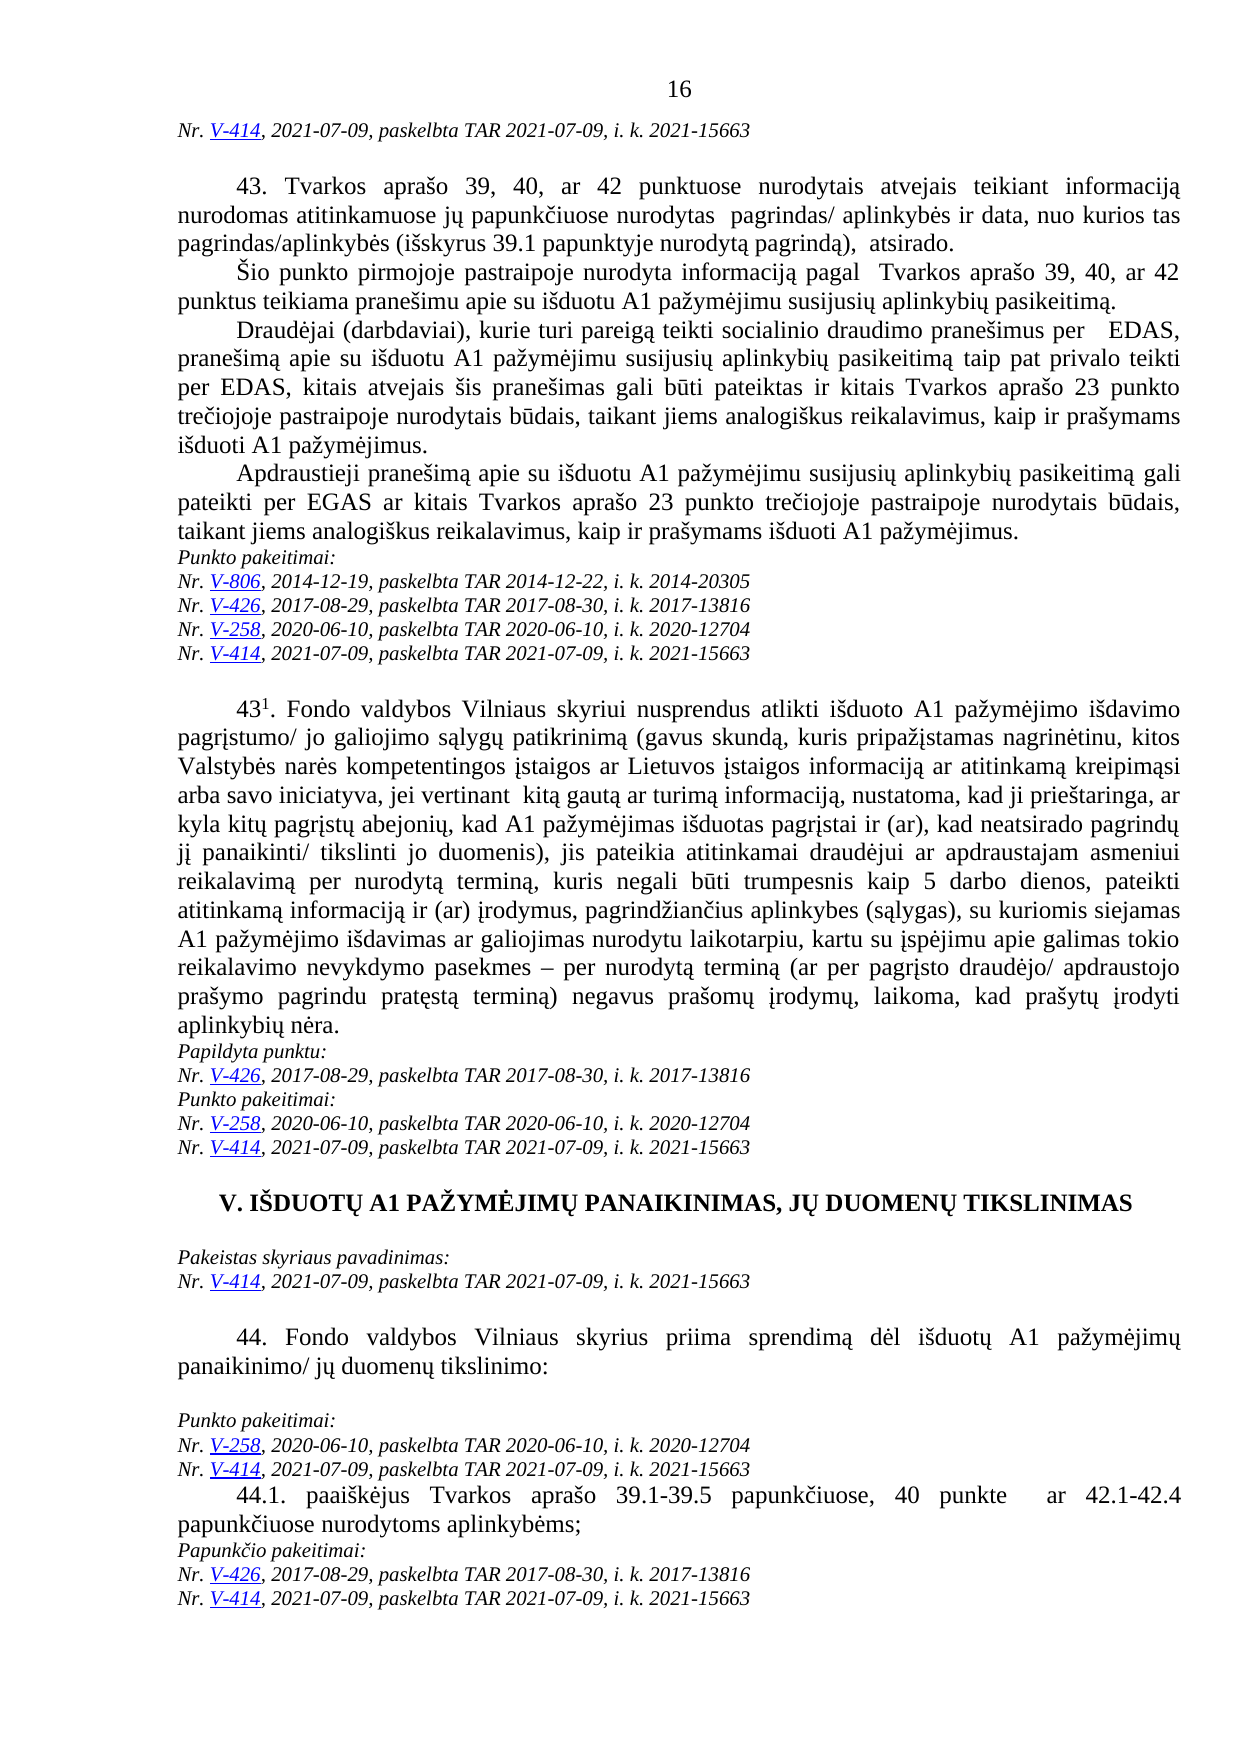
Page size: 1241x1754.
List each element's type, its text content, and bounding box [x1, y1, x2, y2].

text Apdraustieji pranešimą apie su išduotu A1 pažymėjimu susijusių aplinkybių pasikeitimą gali pateikti per EGAS ar kitais Tvarkos aprašo 23 punkto trečiojoje pastraipoje nurodytais būdais, taikant jiems analogiškus reikalavimus, kaip ir prašymams išduoti A1 pažymėjimus. [177, 458, 1181, 545]
text Nr. V-414, 2021-07-09, paskelbta TAR 2021-07-09, i. k. 2021-15663 [177, 1586, 1181, 1610]
text Pakeistas skyriaus pavadinimas: [177, 1245, 1181, 1269]
text 44.1. paaiškėjus Tvarkos aprašo 39.1-39.5 papunkčiuose, 40 punkte ar 42.1-42.4 papunkčiuose nurodytoms aplinkybėms; [177, 1481, 1181, 1538]
text Papunkčio pakeitimai: [177, 1538, 1181, 1562]
text Punkto pakeitimai: [177, 1408, 1181, 1432]
text Nr. V-258, 2020-06-10, paskelbta TAR 2020-06-10, i. k. 2020-12704 [177, 1432, 1181, 1457]
text Nr. V-806, 2014-12-19, paskelbta TAR 2014-12-22, i. k. 2014-20305 [177, 569, 1181, 593]
text Nr. V-426, 2017-08-29, paskelbta TAR 2017-08-30, i. k. 2017-13816 [177, 1063, 1181, 1087]
text Punkto pakeitimai: [177, 1087, 1181, 1111]
text Nr. V-414, 2021-07-09, paskelbta TAR 2021-07-09, i. k. 2021-15663 [177, 1269, 1181, 1293]
text Draudėjai (darbdaviai), kurie turi pareigą teikti socialinio draudimo pranešimus per EDAS, pranešimą apie su išduotu A1 pažymėjimu susijusių aplinkybių pasikeitimą taip pat privalo teikti per EDAS, kitais atvejais šis pranešimas gali būti pateiktas ir kitais Tvarkos aprašo 23 punkto trečiojoje pastraipoje nurodytais būdais, taikant jiems analogiškus reikalavimus, kaip ir prašymams išduoti A1 pažymėjimus. [177, 315, 1181, 458]
text Papildyta punktu: [177, 1039, 1181, 1063]
text Nr. V-258, 2020-06-10, paskelbta TAR 2020-06-10, i. k. 2020-12704 [177, 1111, 1181, 1135]
text 44. Fondo valdybos Vilniaus skyrius priima sprendimą dėl išduotų A1 pažymėjimų panaikinimo/ jų duomenų tikslinimo: [177, 1322, 1181, 1380]
text Nr. V-426, 2017-08-29, paskelbta TAR 2017-08-30, i. k. 2017-13816 [177, 593, 1181, 617]
text V. IŠDUOTŲ A1 PAŽYMĖJIMŲ PANAIKINIMAS, JŲ DUOMENŲ TIKSLINIMAS [177, 1188, 1181, 1217]
text Nr. V-414, 2021-07-09, paskelbta TAR 2021-07-09, i. k. 2021-15663 [177, 641, 1181, 665]
text Nr. V-414, 2021-07-09, paskelbta TAR 2021-07-09, i. k. 2021-15663 [177, 1457, 1181, 1481]
text Nr. V-414, 2021-07-09, paskelbta TAR 2021-07-09, i. k. 2021-15663 [177, 1135, 1181, 1159]
text Nr. V-426, 2017-08-29, paskelbta TAR 2017-08-30, i. k. 2017-13816 [177, 1562, 1181, 1586]
text Punkto pakeitimai: [177, 545, 1181, 569]
text 431. Fondo valdybos Vilniaus skyriui nusprendus atlikti išduoto A1 pažymėjimo išdavimo pagrįstumo/ jo galiojimo sąlygų patikrinimą (gavus skundą, kuris pripažįstamas nagrinėtinu, kitos Valstybės narės kompetentingos įstaigos ar Lietuvos įstaigos informaciją ar atitinkamą kreipimąsi arba savo iniciatyva, jei vertinant kitą gautą ar turimą informaciją, nustatoma, kad ji prieštaringa, ar kyla kitų pagrįstų abejonių, kad A1 pažymėjimas išduotas pagrįstai ir (ar), kad neatsirado pagrindų jį panaikinti/ tikslinti jo duomenis), jis pateikia atitinkamai draudėjui ar apdraustajam asmeniui reikalavimą per nurodytą terminą, kuris negali būti trumpesnis kaip 5 darbo dienos, pateikti atitinkamą informaciją ir (ar) įrodymus, pagrindžiančius aplinkybes (sąlygas), su kuriomis siejamas A1 pažymėjimo išdavimas ar galiojimas nurodytu laikotarpiu, kartu su įspėjimu apie galimas tokio reikalavimo nevykdymo pasekmes – per nurodytą terminą (ar per pagrįsto draudėjo/ apdraustojo prašymo pagrindu pratęstą terminą) negavus prašomų įrodymų, laikoma, kad prašytų įrodyti aplinkybių nėra. [177, 694, 1181, 1039]
text 43. Tvarkos aprašo 39, 40, ar 42 punktuose nurodytais atvejais teikiant informaciją nurodomas atitinkamuose jų papunkčiuose nurodytas pagrindas/ aplinkybės ir data, nuo kurios tas pagrindas/aplinkybės (išskyrus 39.1 papunktyje nurodytą pagrindą), atsirado. [177, 171, 1181, 257]
text Nr. V-258, 2020-06-10, paskelbta TAR 2020-06-10, i. k. 2020-12704 [177, 617, 1181, 641]
text Nr. V-414, 2021-07-09, paskelbta TAR 2021-07-09, i. k. 2021-15663 [177, 118, 1181, 142]
text Šio punkto pirmojoje pastraipoje nurodyta informaciją pagal Tvarkos aprašo 39, 40, ar 42 punktus teikiama pranešimu apie su išduotu A1 pažymėjimu susijusių aplinkybių pasikeitimą. [177, 257, 1181, 315]
